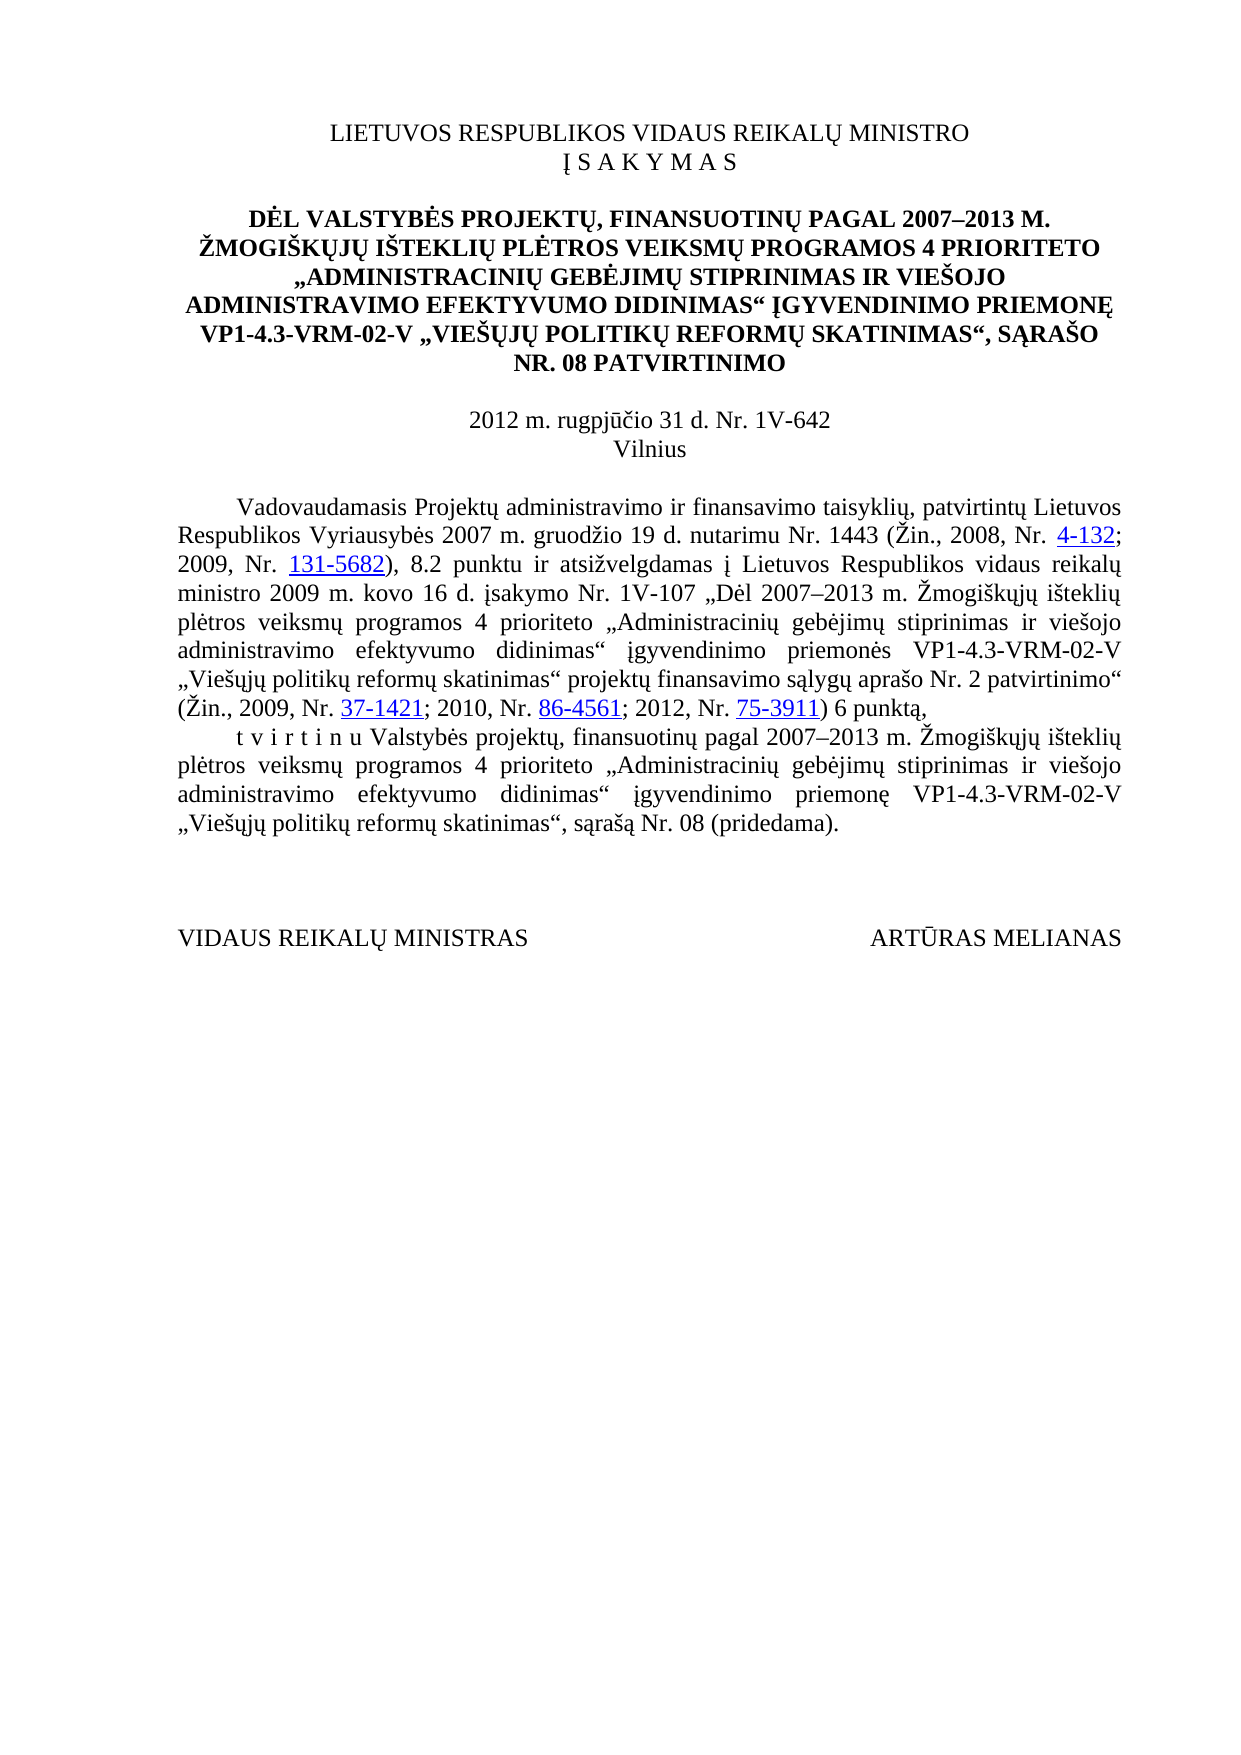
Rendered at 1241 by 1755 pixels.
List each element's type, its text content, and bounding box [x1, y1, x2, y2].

text DĖL VALSTYBĖS PROJEKTŲ, FINANSUOTINŲ PAGAL 2007–2013 M. ŽMOGIŠKŲJŲ IŠTEKLIŲ PLĖTROS VEIKSMŲ PROGRAMOS 4 PRIORITETO „ADMINISTRACINIŲ GEBĖJIMŲ STIPRINIMAS IR VIEŠOJO ADMINISTRAVIMO EFEKTYVUMO DIDINIMAS“ ĮGYVENDINIMO PRIEMONĘ VP1-4.3-VRM-02-V „VIEŠŲJŲ POLITIKŲ REFORMŲ SKATINIMAS“, SĄRAŠO Nr. 08 PATVIRTINIMO [177, 204, 1122, 377]
text Vidaus reikalų ministras Artūras Melianas [177, 923, 1122, 952]
text Į S A K Y M A S [177, 147, 1122, 176]
text Vilnius [177, 434, 1122, 463]
text t v i r t i n u Valstybės projektų, finansuotinų pagal 2007–2013 m. Žmogiškųjų išteklių plėtros veiksmų programos 4 prioriteto „Administracinių gebėjimų stiprinimas ir viešojo administravimo efektyvumo didinimas“ įgyvendinimo priemonę VP1-4.3-VRM-02-V „Viešųjų politikų reformų skatinimas“, sąrašą Nr. 08 (pridedama). [177, 722, 1122, 837]
text Vadovaudamasis Projektų administravimo ir finansavimo taisyklių, patvirtintų Lietuvos Respublikos Vyriausybės 2007 m. gruodžio 19 d. nutarimu Nr. 1443 (Žin., 2008, Nr. 4-132; 2009, Nr. 131-5682), 8.2 punktu ir atsižvelgdamas į Lietuvos Respublikos vidaus reikalų ministro 2009 m. kovo 16 d. įsakymo Nr. 1V-107 „Dėl 2007–2013 m. Žmogiškųjų išteklių plėtros veiksmų programos 4 prioriteto „Administracinių gebėjimų stiprinimas ir viešojo administravimo efektyvumo didinimas“ įgyvendinimo priemonės VP1-4.3-VRM-02-V „Viešųjų politikų reformų skatinimas“ projektų finansavimo sąlygų aprašo Nr. 2 patvirtinimo“ (Žin., 2009, Nr. 37-1421; 2010, Nr. 86-4561; 2012, Nr. 75-3911) 6 punktą, [177, 492, 1122, 722]
text LIETUVOS RESPUBLIKOS VIDAUS REIKALŲ MINISTRO [177, 118, 1122, 147]
text 2012 m. rugpjūčio 31 d. Nr. 1V-642 [177, 406, 1122, 434]
